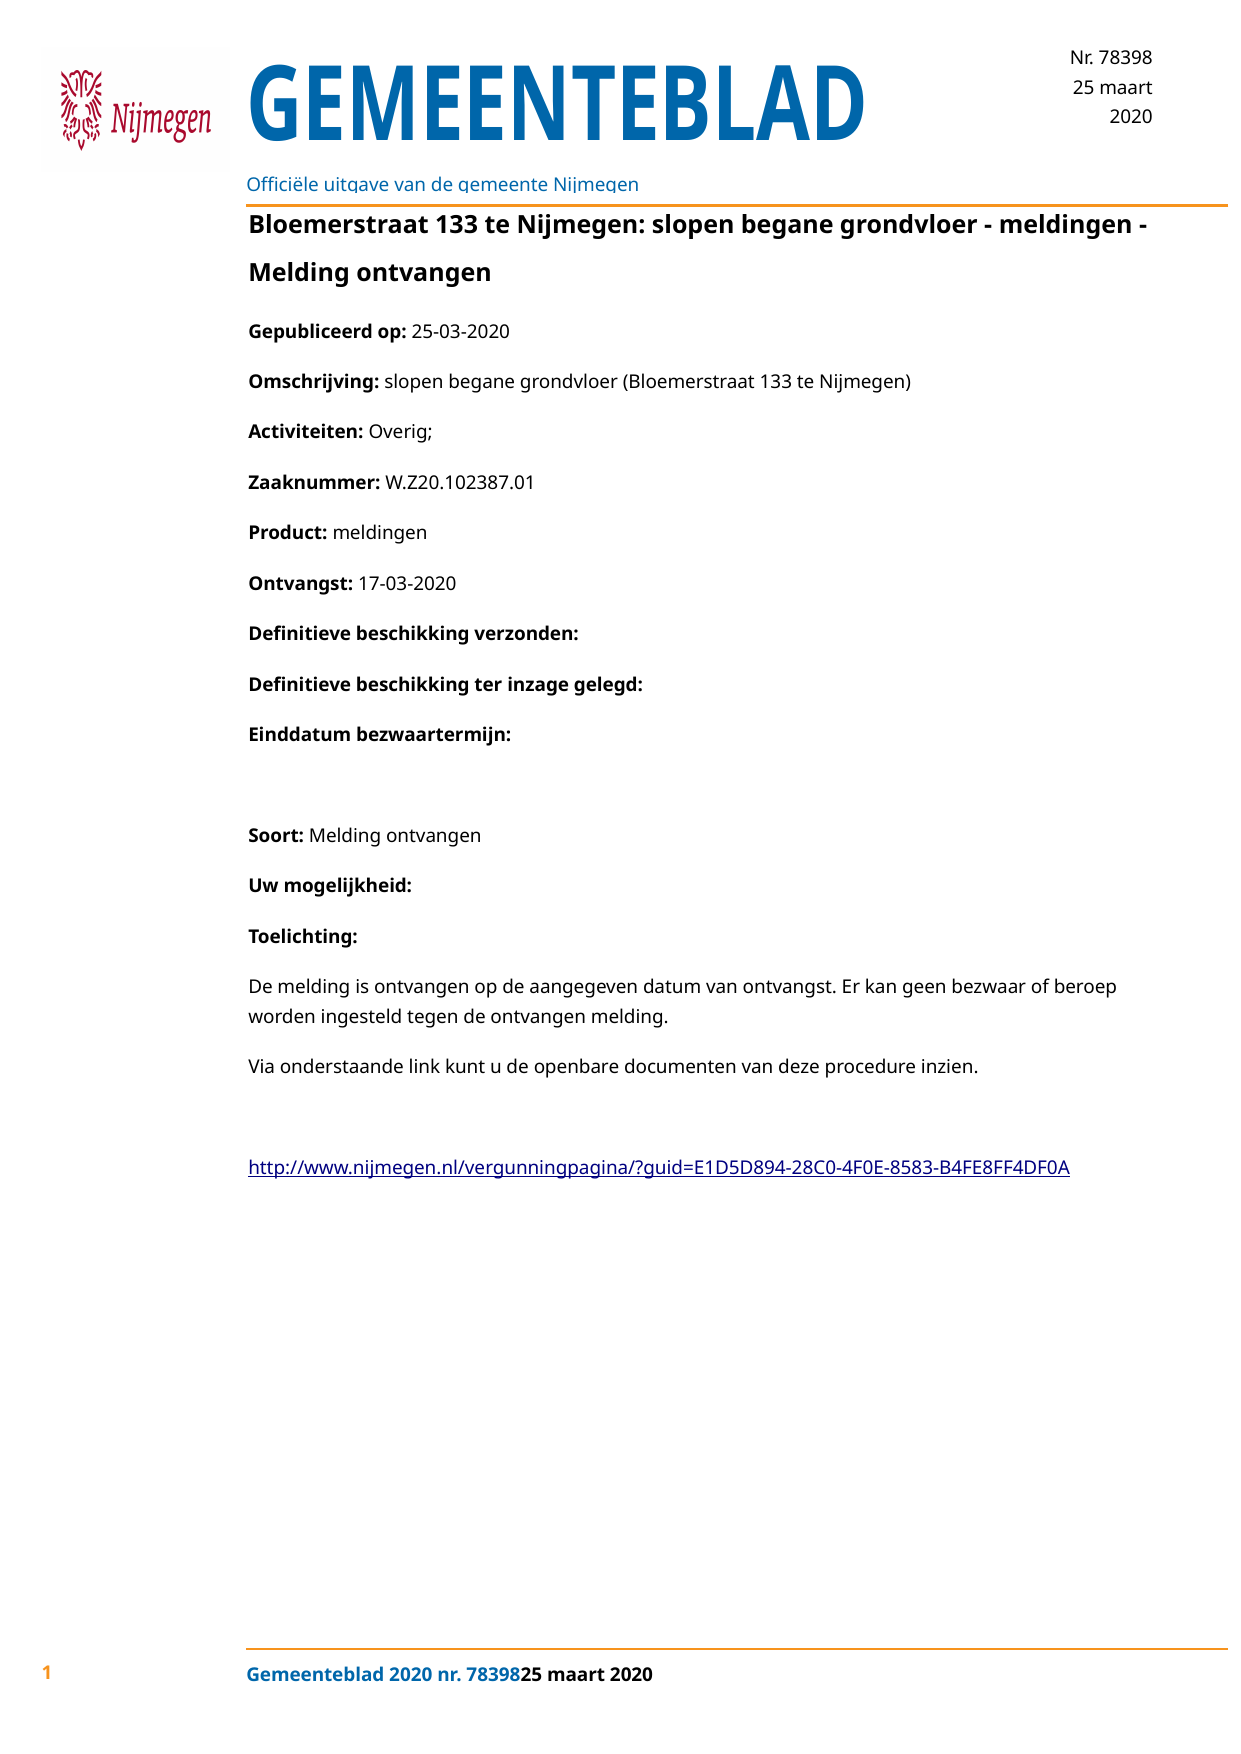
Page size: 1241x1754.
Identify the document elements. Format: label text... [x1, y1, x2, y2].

text Via onderstaande link kunt u de openbare documenten van deze procedure inzien. [248, 1053, 1152, 1079]
text Product: meldingen [248, 519, 1152, 545]
text Definitieve beschikking ter inzage gelegd: [248, 671, 1152, 697]
text Definitieve beschikking verzonden: [248, 620, 1152, 646]
text Bloemerstraat 133 te Nijmegen: slopen begane grondvloer - meldingen - Melding ontvangen [248, 207, 1152, 288]
text De melding is ontvangen op de aangegeven datum van ontvangst. Er kan geen bezwaar of beroep worden ingesteld tegen de ontvangen melding. [248, 973, 1152, 1029]
text Toelichting: [248, 923, 1152, 949]
text Uw mogelijkheid: [248, 872, 1152, 898]
text http://www.nijmegen.nl/vergunningpagina/?guid=E1D5D894-28C0-4F0E-8583-B4FE8FF4DF0A [248, 1154, 1152, 1180]
text Omschrijving: slopen begane grondvloer (Bloemerstraat 133 te Nijmegen) [248, 368, 1152, 394]
text Zaaknummer: W.Z20.102387.01 [248, 469, 1152, 495]
text Soort: Melding ontvangen [248, 822, 1152, 848]
picture [41, 47, 231, 172]
text Gepubliceerd op: 25-03-2020 [248, 318, 1152, 344]
text Einddatum bezwaartermijn: [248, 721, 1152, 747]
text Ontvangst: 17-03-2020 [248, 570, 1152, 596]
text Activiteiten: Overig; [248, 419, 1152, 444]
